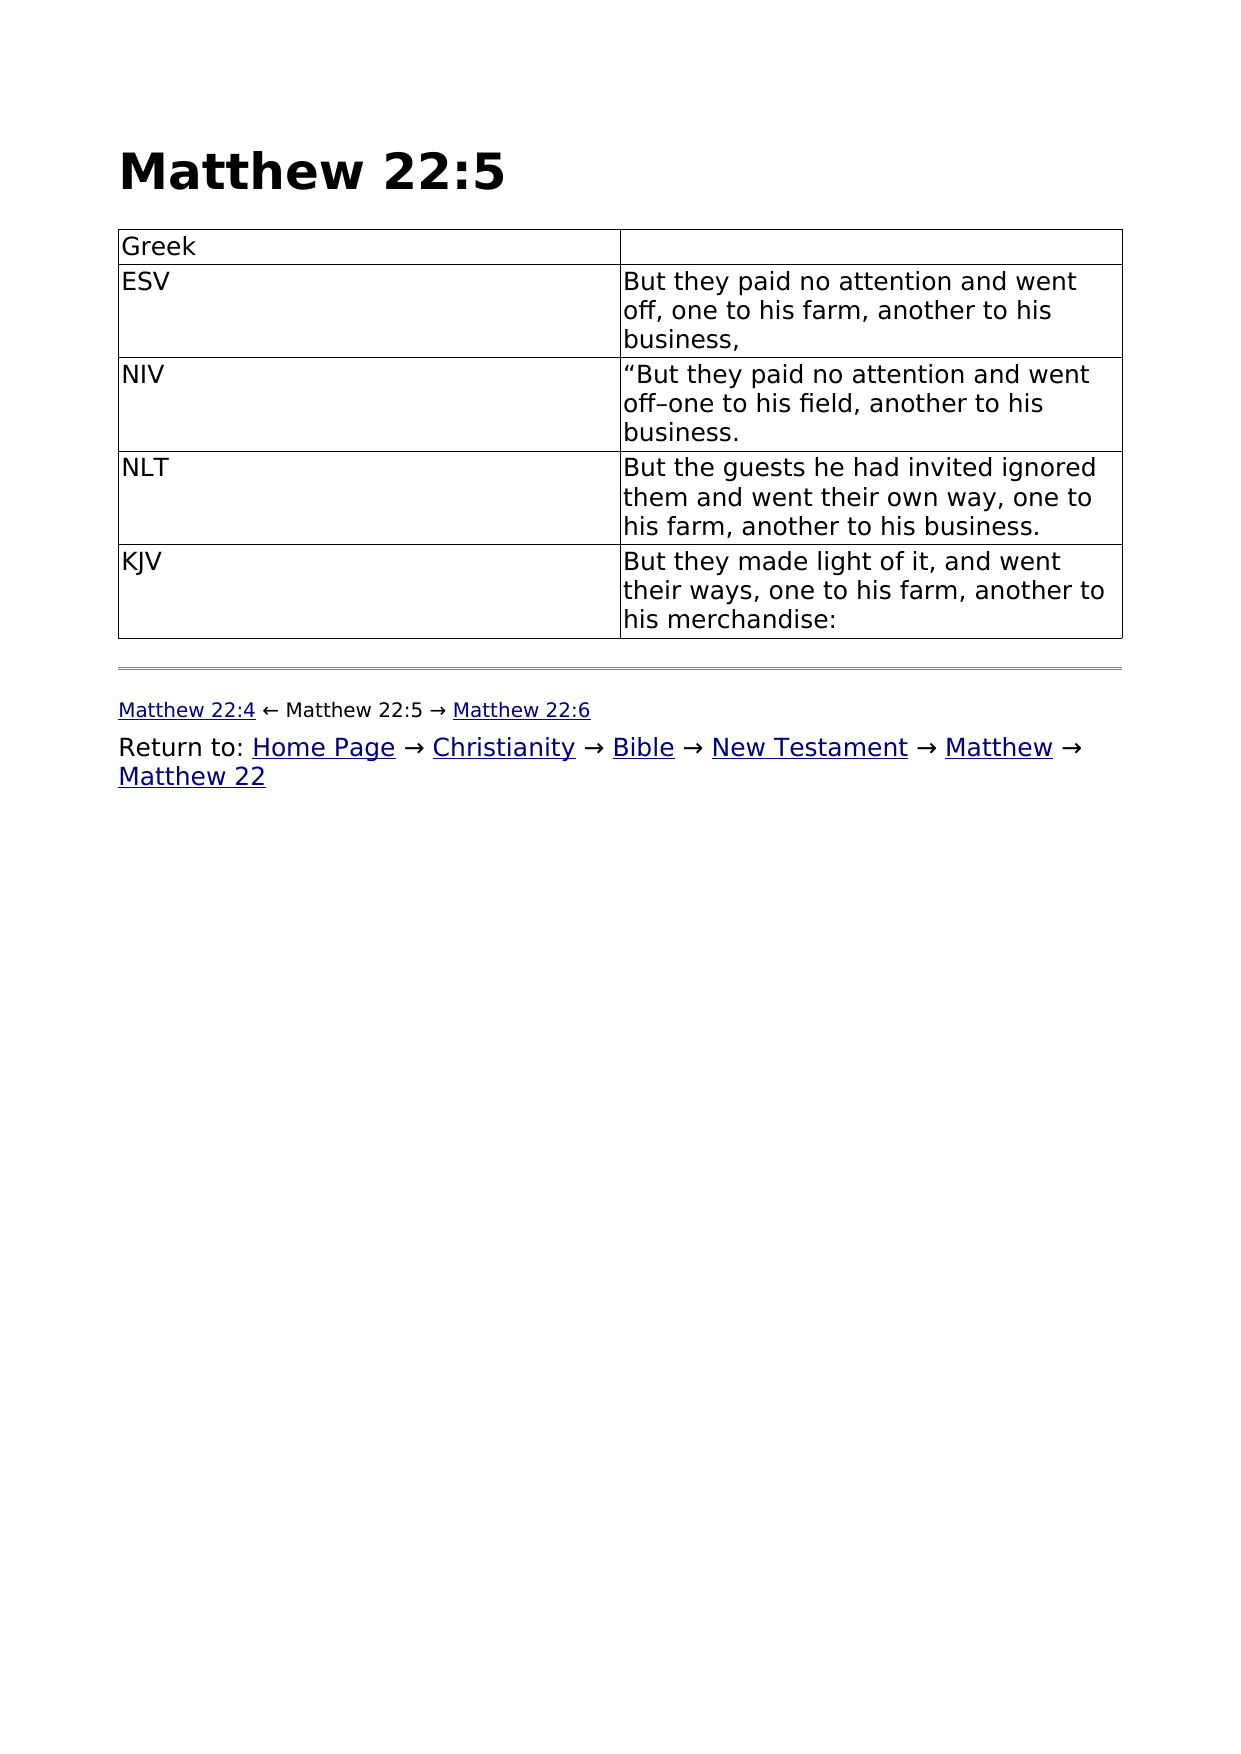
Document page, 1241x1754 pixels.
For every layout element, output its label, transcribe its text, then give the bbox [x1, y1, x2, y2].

subtitle Matthew 22:5 [118, 143, 1122, 201]
table_cell NLT [119, 452, 620, 544]
table_cell KJV [119, 545, 620, 637]
table_cell NIV [119, 358, 620, 451]
table_cell But they made light of it, and went their ways, one to his farm, another to his merchandise: [621, 545, 1122, 637]
table_cell ESV [119, 265, 620, 357]
table_cell But the guests he had invited ignored them and went their own way, one to his farm, another to his business. [621, 452, 1122, 544]
table_cell “But they paid no attention and went off–one to his field, another to his business. [621, 358, 1122, 451]
table_header Greek [119, 230, 620, 264]
text Return to: Home Page → Christianity → Bible → New Testament → Matthew → Matthew 22 [118, 733, 1122, 791]
table_header [621, 230, 1122, 264]
text Matthew 22:4 ← Matthew 22:5 → Matthew 22:6 [118, 699, 1122, 733]
table_cell But they paid no attention and went off, one to his farm, another to his business, [621, 265, 1122, 357]
